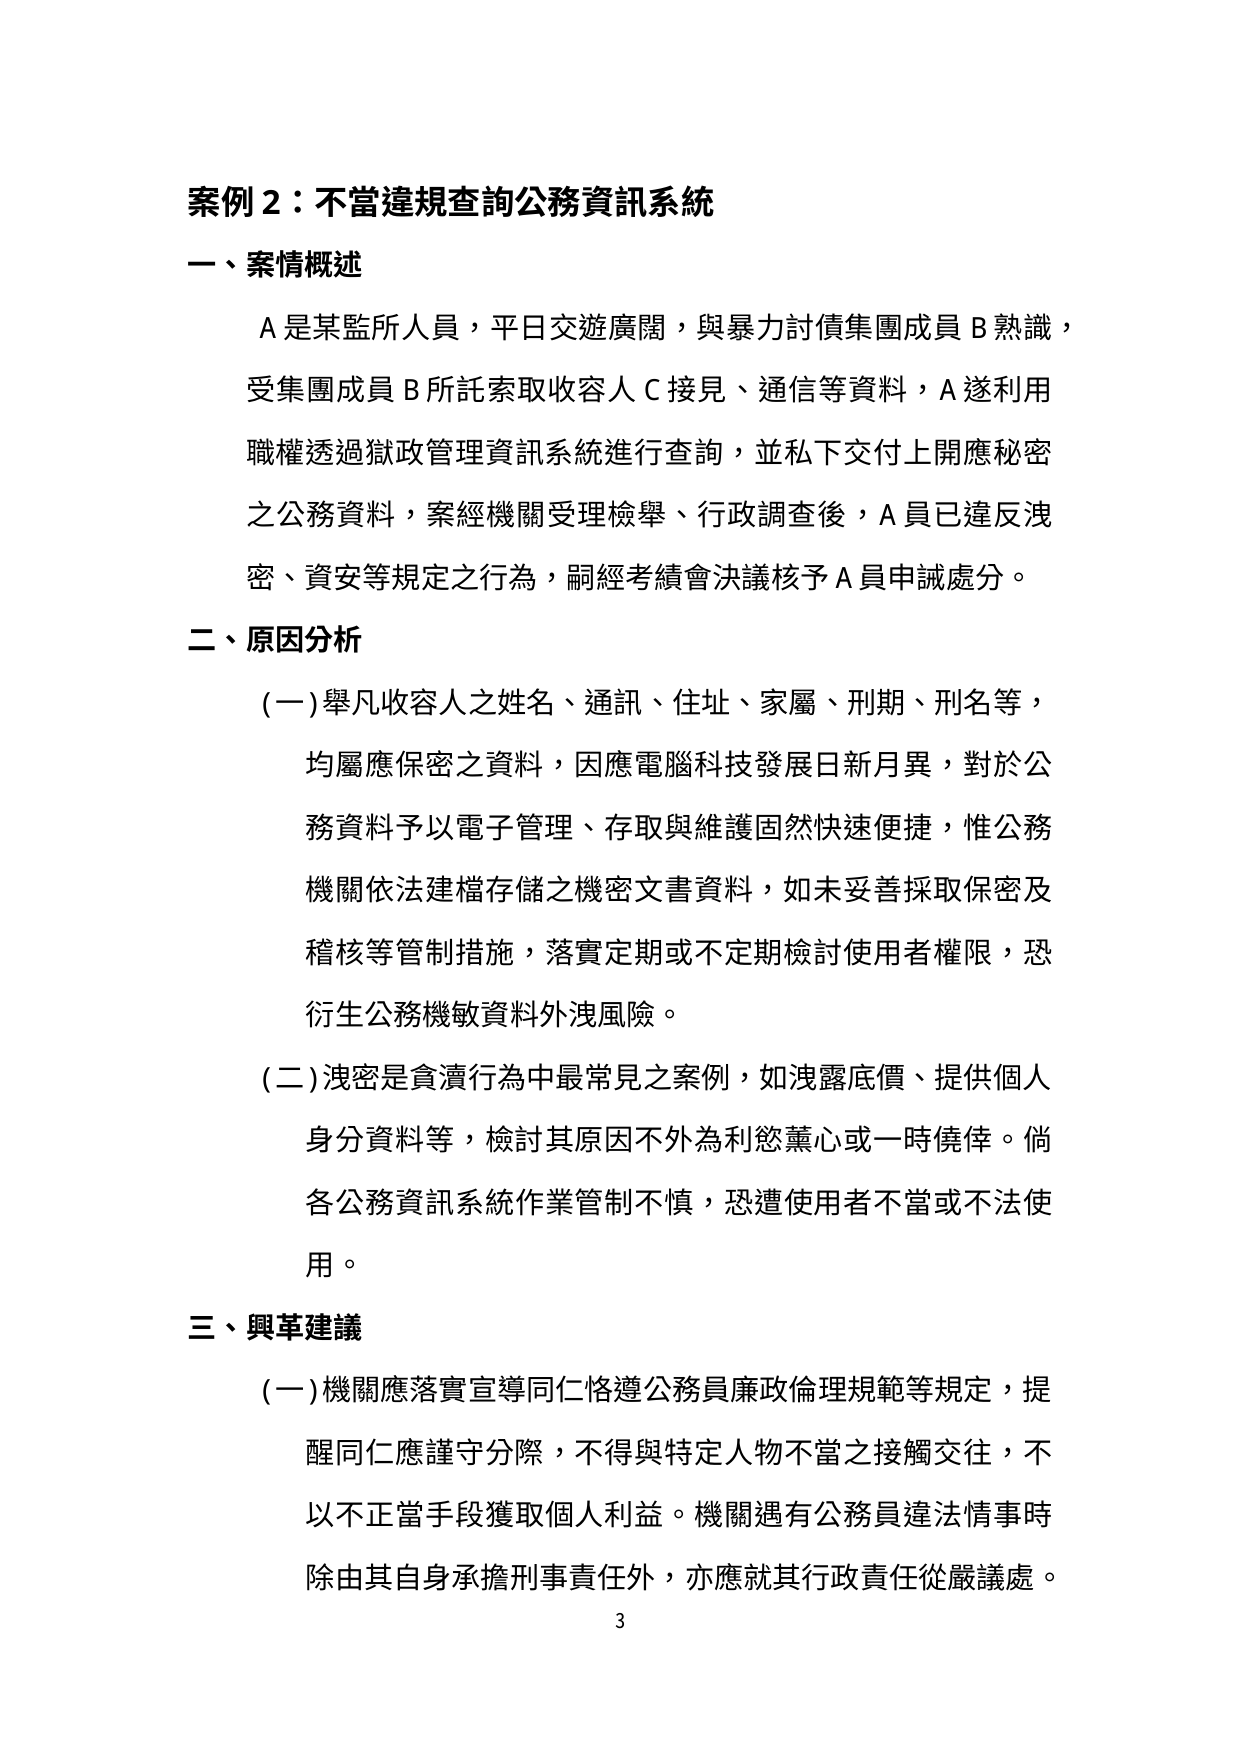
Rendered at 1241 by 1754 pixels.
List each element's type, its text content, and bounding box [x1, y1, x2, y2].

text (二)洩密是貪瀆行為中最常見之案例，如洩露底價、提供個人身分資料等，檢討其原因不外為利慾薰心或一時僥倖。倘各公務資訊系統作業管制不慎，恐遭使用者不當或不法使用。 [187, 1034, 1053, 1284]
text 二、原因分析 [187, 596, 1053, 659]
text (一)機關應落實宣導同仁恪遵公務員廉政倫理規範等規定，提醒同仁應謹守分際，不得與特定人物不當之接觸交往，不以不正當手段獲取個人利益。機關遇有公務員違法情事時除由其自身承擔刑事責任外，亦應就其行政責任從嚴議處。 [187, 1346, 1053, 1596]
text 案例2：不當違規查詢公務資訊系統 [187, 159, 1053, 221]
text A是某監所人員，平日交遊廣闊，與暴力討債集團成員B熟識，受集團成員B所託索取收容人C接見、通信等資料，A遂利用職權透過獄政管理資訊系統進行查詢，並私下交付上開應秘密之公務資料，案經機關受理檢舉、行政調查後，A員已違反洩密、資安等規定之行為，嗣經考績會決議核予A員申誡處分。 [187, 284, 1053, 596]
text 一、案情概述 [187, 221, 1053, 284]
text 三、興革建議 [187, 1284, 1053, 1346]
text (一)舉凡收容人之姓名、通訊、住址、家屬、刑期、刑名等，均屬應保密之資料，因應電腦科技發展日新月異，對於公務資料予以電子管理、存取與維護固然快速便捷，惟公務機關依法建檔存儲之機密文書資料，如未妥善採取保密及稽核等管制措施，落實定期或不定期檢討使用者權限，恐衍生公務機敏資料外洩風險。 [187, 659, 1053, 1034]
